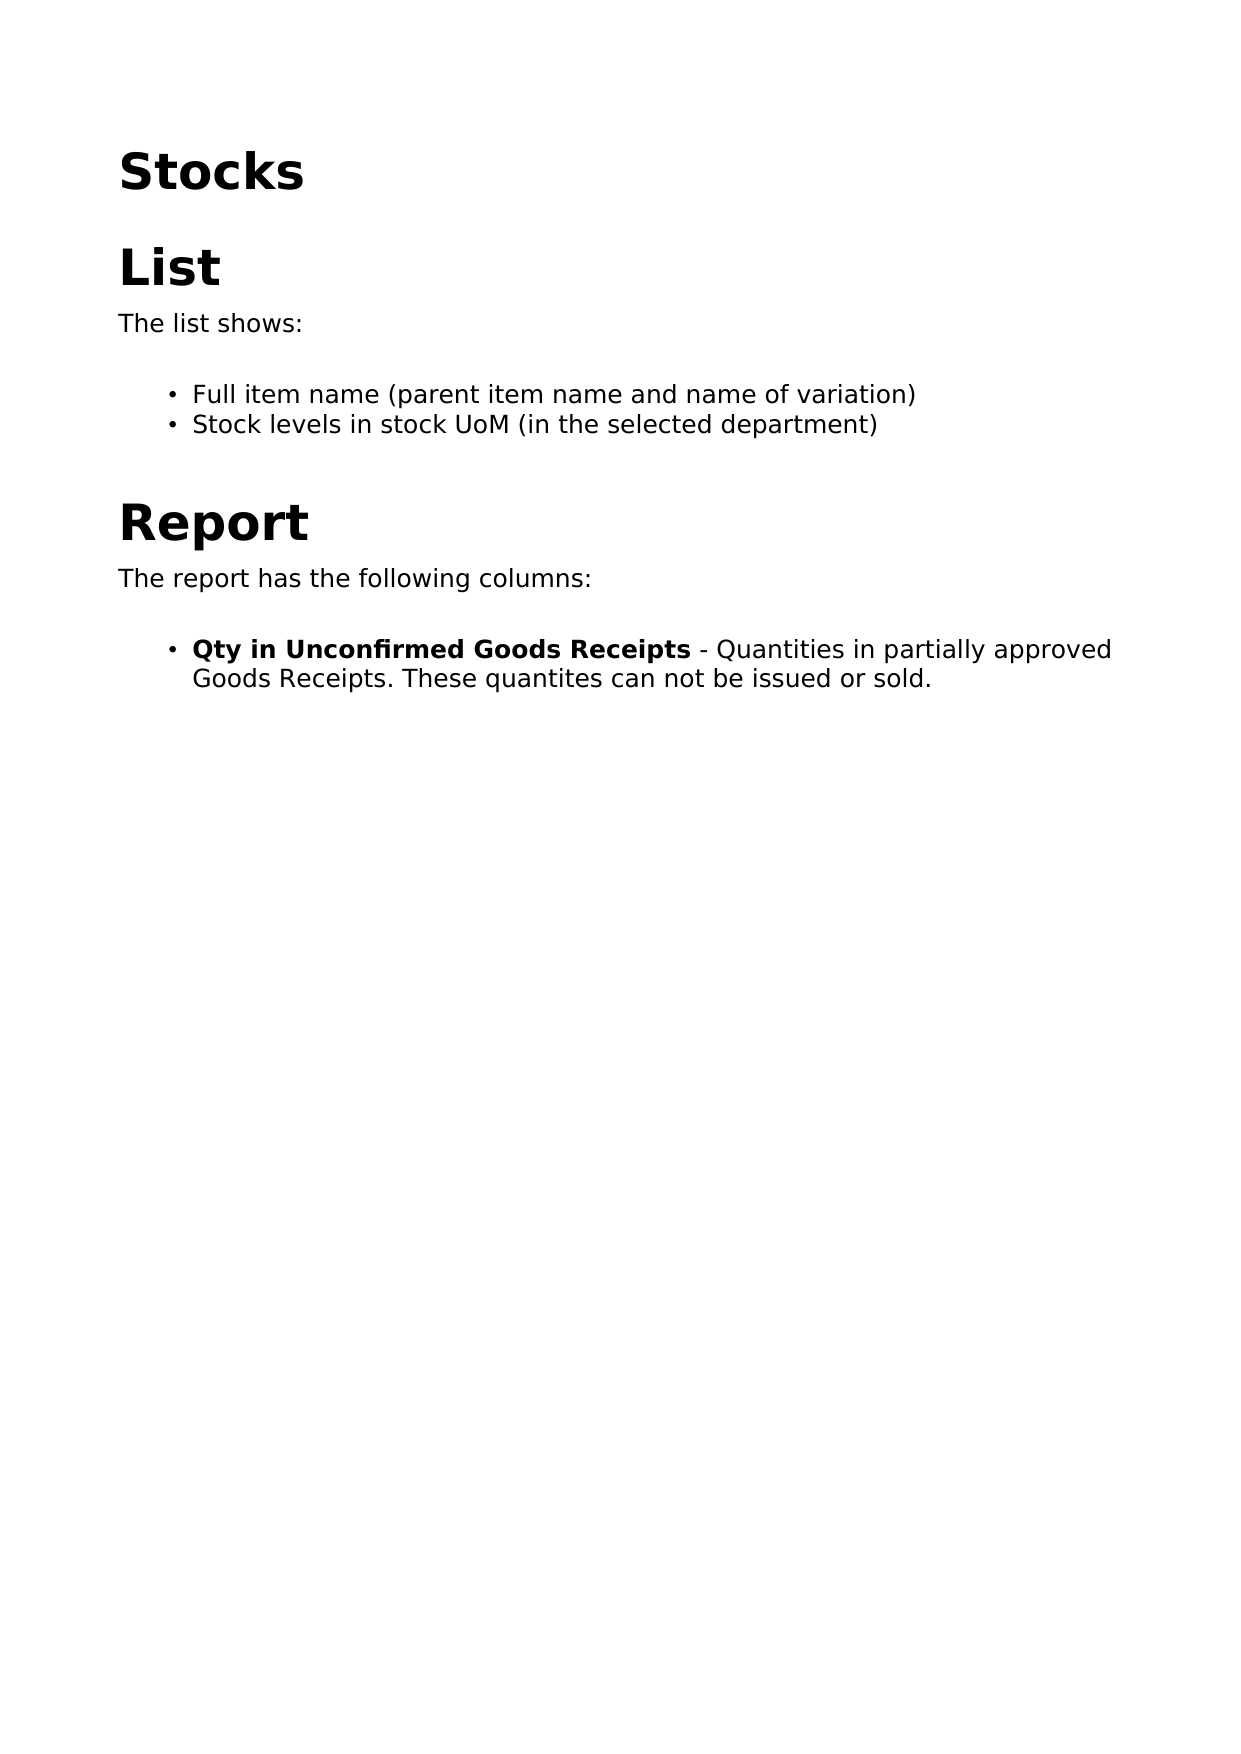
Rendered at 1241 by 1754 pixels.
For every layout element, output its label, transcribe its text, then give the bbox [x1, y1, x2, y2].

text The report has the following columns: [118, 564, 1122, 593]
subtitle List [118, 239, 1122, 297]
subtitle Stocks [118, 143, 1122, 201]
list Full item name (parent item name and name of variation) [177, 381, 1122, 410]
subtitle Report [118, 493, 1122, 552]
text The list shows: [118, 309, 1122, 339]
list Qty in Unconfirmed Goods Receipts - Quantities in partially approved Goods Receipts. These quantites can not be issued or sold. [177, 635, 1122, 694]
list Stock levels in stock UoM (in the selected department) [177, 410, 1122, 439]
